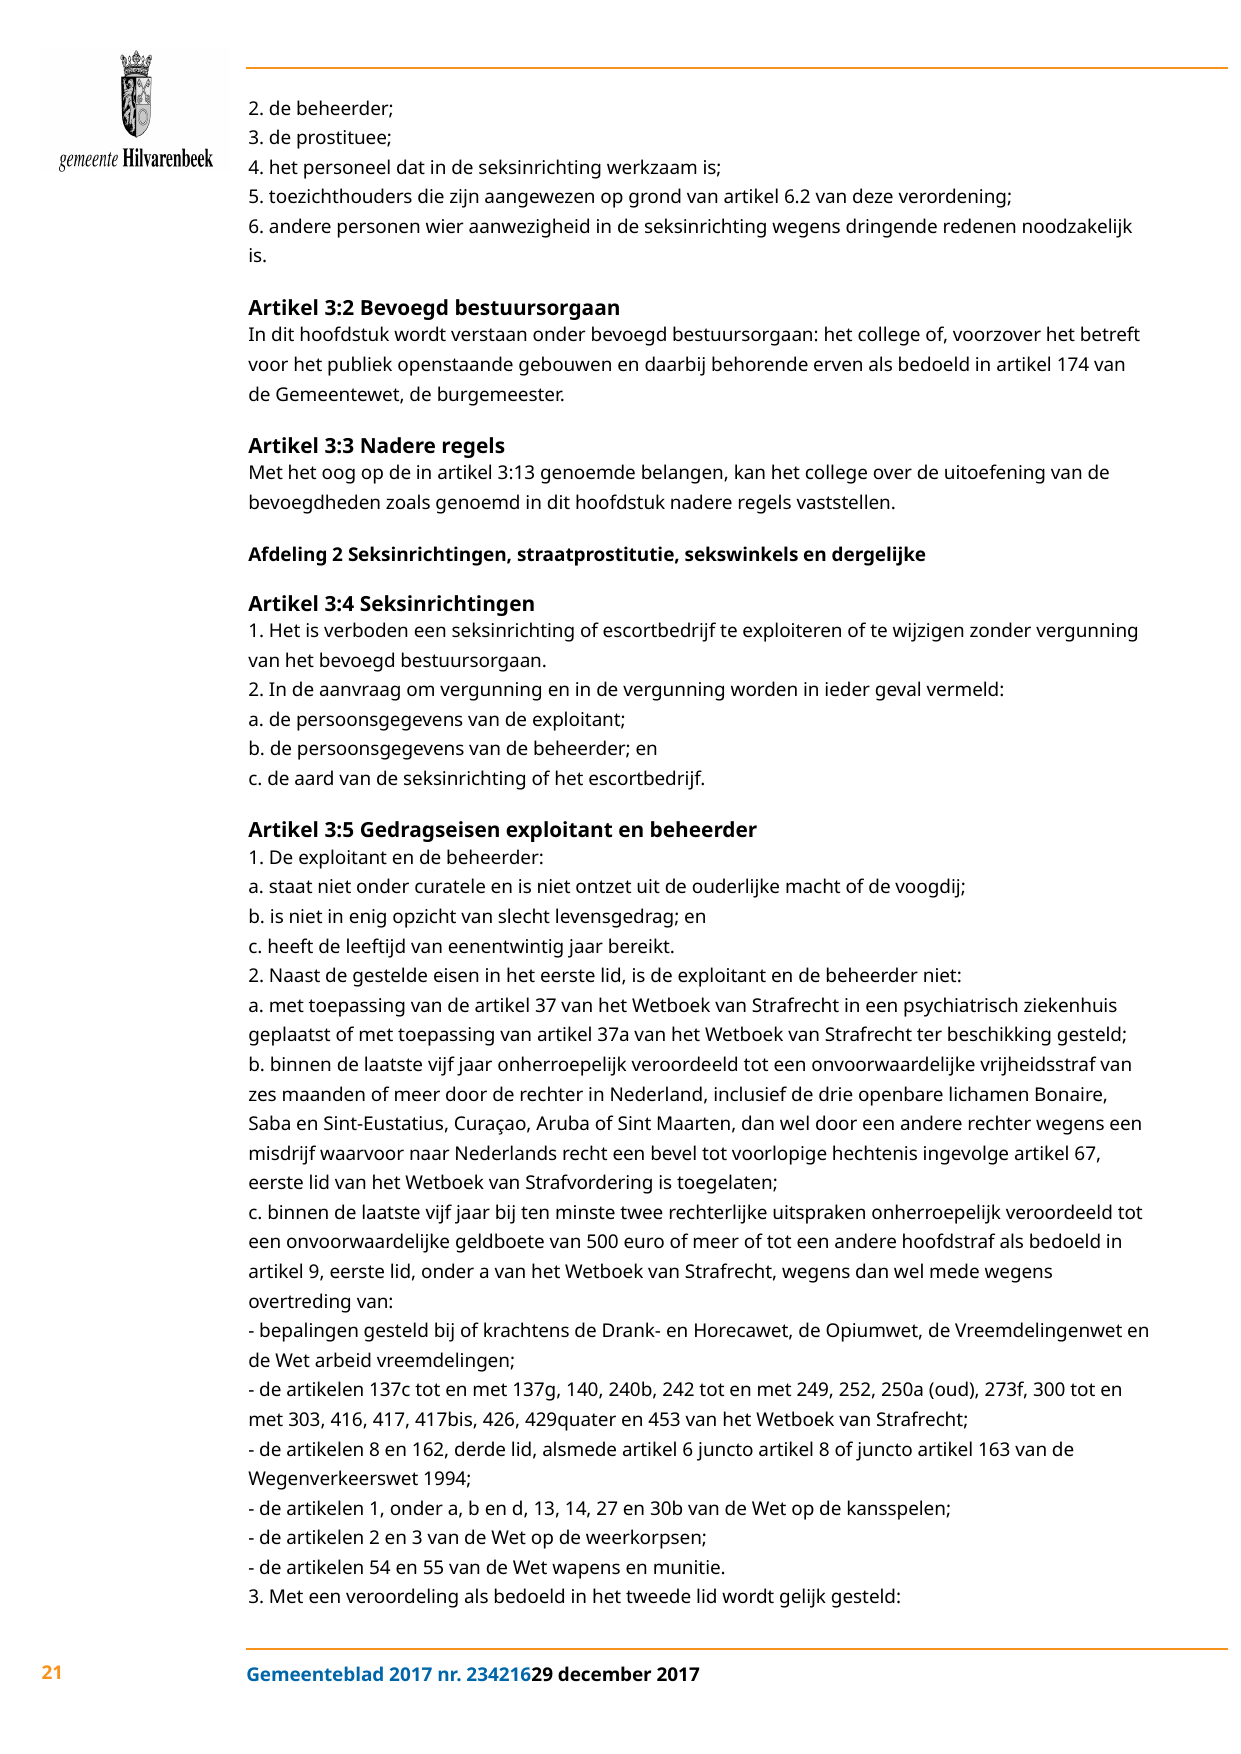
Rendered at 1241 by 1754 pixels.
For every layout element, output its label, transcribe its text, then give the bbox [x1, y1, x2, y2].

text 3. de prostituee; [248, 124, 1152, 150]
text a. de persoonsgegevens van de exploitant; [248, 706, 1152, 732]
text Artikel 3:5 Gedragseisen exploitant en beheerder [248, 816, 1152, 844]
text a. met toepassing van de artikel 37 van het Wetboek van Strafrecht in een psychiatrisch ziekenhuis geplaatst of met toepassing van artikel 37a van het Wetboek van Strafrecht ter beschikking gesteld; [248, 992, 1152, 1047]
text - de artikelen 137c tot en met 137g, 140, 240b, 242 tot en met 249, 252, 250a (oud), 273f, 300 tot en met 303, 416, 417, 417bis, 426, 429quater en 453 van het Wetboek van Strafrecht; [248, 1377, 1152, 1432]
text 4. het personeel dat in de seksinrichting werkzaam is; [248, 154, 1152, 180]
text Artikel 3:4 Seksinrichtingen [248, 589, 1152, 617]
text Met het oog op de in artikel 3:13 genoemde belangen, kan het college over de uitoefening van de bevoegdheden zoals genoemd in dit hoofdstuk nadere regels vaststellen. [248, 459, 1152, 515]
text a. staat niet onder curatele en is niet ontzet uit de ouderlijke macht of de voogdij; [248, 874, 1152, 899]
text 3. Met een veroordeling als bedoeld in het tweede lid wordt gelijk gesteld: [248, 1584, 1152, 1609]
text b. binnen de laatste vijf jaar onherroepelijk veroordeeld tot een onvoorwaardelijke vrijheidsstraf van zes maanden of meer door de rechter in Nederland, inclusief de drie openbare lichamen Bonaire, Saba en Sint-Eustatius, Curaçao, Aruba of Sint Maarten, dan wel door een andere rechter wegens een misdrijf waarvoor naar Nederlands recht een bevel tot voorlopige hechtenis ingevolge artikel 67, eerste lid van het Wetboek van Strafvordering is toegelaten; [248, 1051, 1152, 1195]
text - de artikelen 2 en 3 van de Wet op de weerkorpsen; [248, 1524, 1152, 1550]
text 1. De exploitant en de beheerder: [248, 844, 1152, 870]
text - de artikelen 8 en 162, derde lid, alsmede artikel 6 juncto artikel 8 of juncto artikel 163 van de Wegenverkeerswet 1994; [248, 1436, 1152, 1491]
text - bepalingen gesteld bij of krachtens de Drank- en Horecawet, de Opiumwet, de Vreemdelingenwet en de Wet arbeid vreemdelingen; [248, 1317, 1152, 1373]
text Afdeling 2 Seksinrichtingen, straatprostitutie, sekswinkels en dergelijke [248, 539, 1152, 568]
text 2. de beheerder; [248, 95, 1152, 121]
text 1. Het is verboden een seksinrichting of escortbedrijf te exploiteren of te wijzigen zonder vergunning van het bevoegd bestuursorgaan. [248, 617, 1152, 673]
text b. de persoonsgegevens van de beheerder; en [248, 736, 1152, 761]
text c. binnen de laatste vijf jaar bij ten minste twee rechterlijke uitspraken onherroepelijk veroordeeld tot een onvoorwaardelijke geldboete van 500 euro of meer of tot een andere hoofdstraf als bedoeld in artikel 9, eerste lid, onder a van het Wetboek van Strafrecht, wegens dan wel mede wegens overtreding van: [248, 1199, 1152, 1313]
text Artikel 3:3 Nadere regels [248, 431, 1152, 459]
text 5. toezichthouders die zijn aangewezen op grond van artikel 6.2 van deze verordening; [248, 183, 1152, 209]
text In dit hoofdstuk wordt verstaan onder bevoegd bestuursorgaan: het college of, voorzover het betreft voor het publiek openstaande gebouwen en daarbij behorende erven als bedoeld in artikel 174 van de Gemeentewet, de burgemeester. [248, 322, 1152, 406]
text - de artikelen 54 en 55 van de Wet wapens en munitie. [248, 1554, 1152, 1580]
text - de artikelen 1, onder a, b en d, 13, 14, 27 en 30b van de Wet op de kansspelen; [248, 1495, 1152, 1521]
picture [41, 47, 231, 172]
text 6. andere personen wier aanwezigheid in de seksinrichting wegens dringende redenen noodzakelijk is. [248, 213, 1152, 268]
text 2. Naast de gestelde eisen in het eerste lid, is de exploitant en de beheerder niet: [248, 962, 1152, 988]
text c. de aard van de seksinrichting of het escortbedrijf. [248, 765, 1152, 791]
text b. is niet in enig opzicht van slecht levensgedrag; en [248, 903, 1152, 929]
text Artikel 3:2 Bevoegd bestuursorgaan [248, 293, 1152, 322]
text 2. In de aanvraag om vergunning en in de vergunning worden in ieder geval vermeld: [248, 676, 1152, 702]
text c. heeft de leeftijd van eenentwintig jaar bereikt. [248, 933, 1152, 958]
